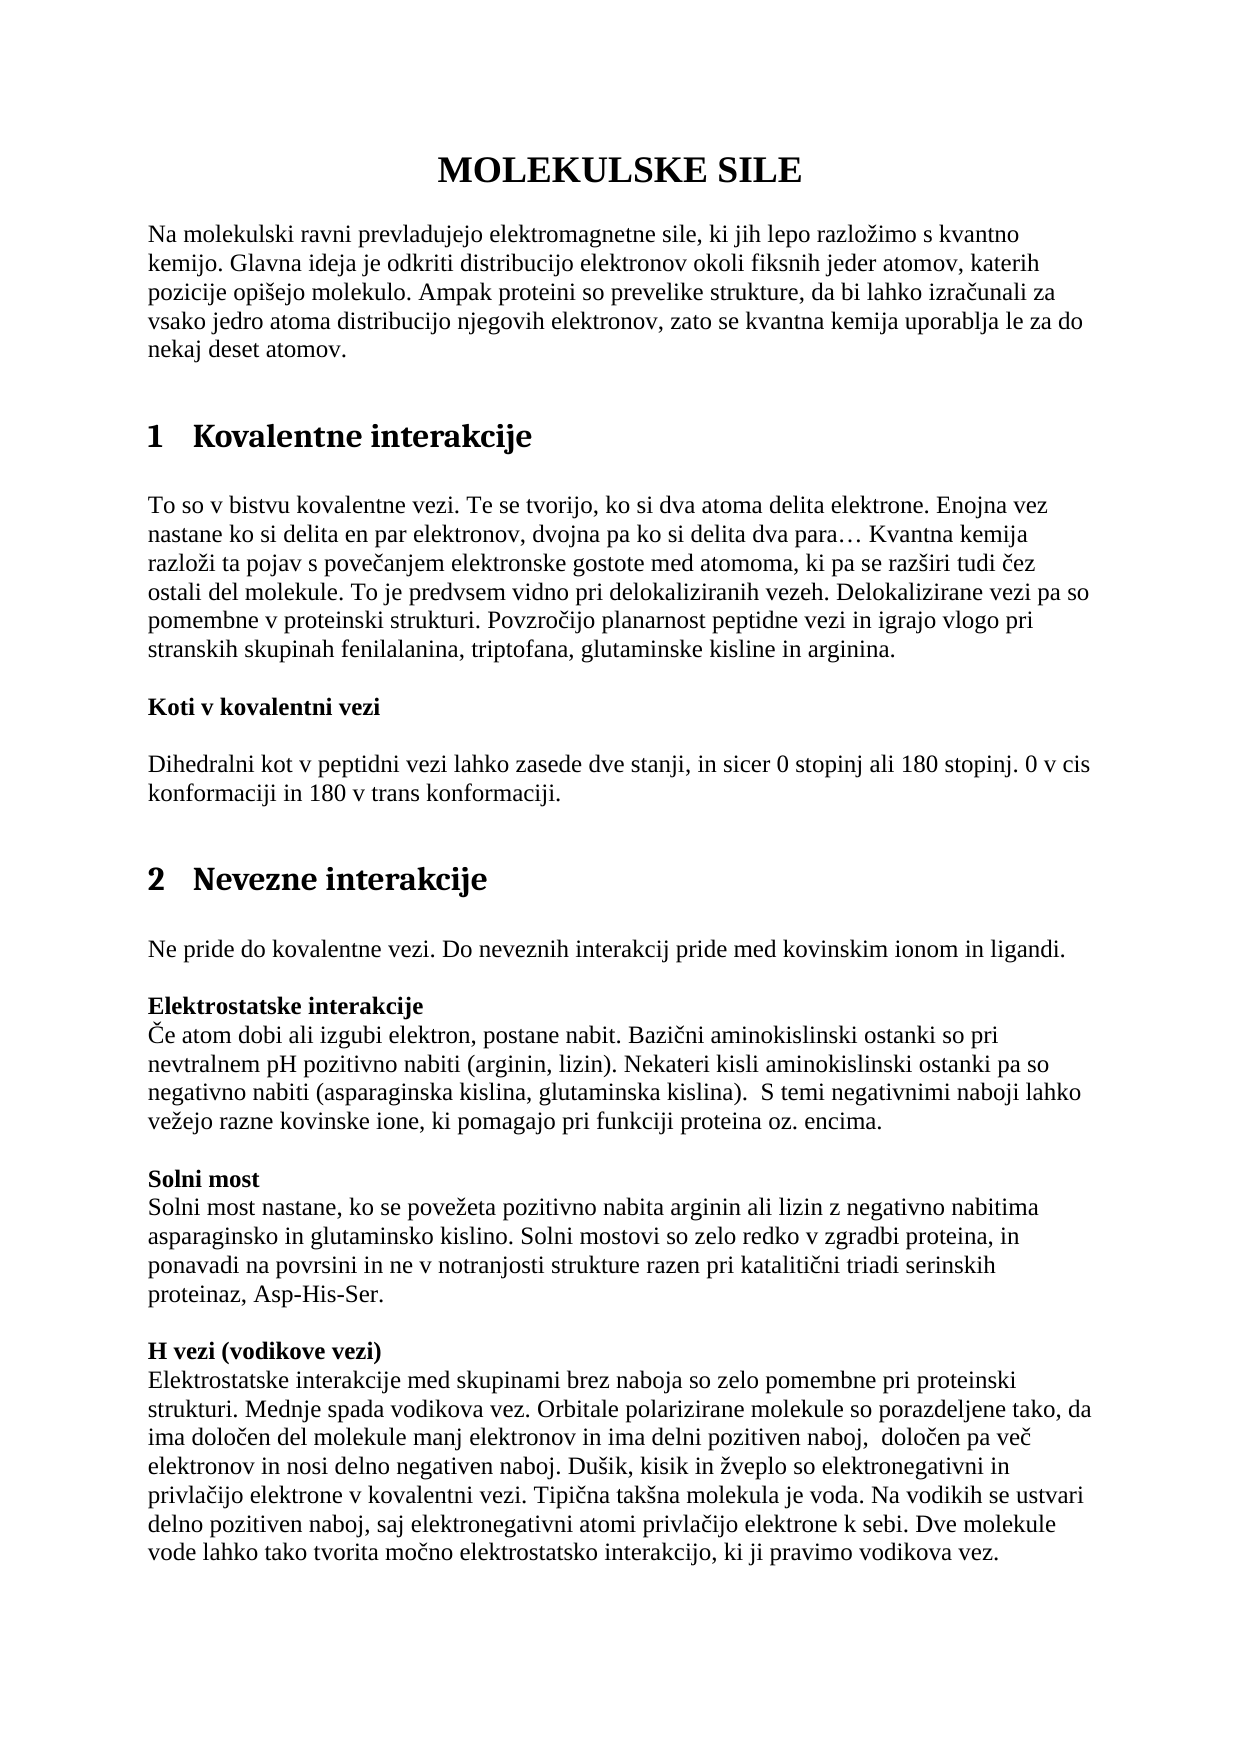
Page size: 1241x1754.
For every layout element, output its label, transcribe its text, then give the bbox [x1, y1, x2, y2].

text To so v bistvu kovalentne vezi. Te se tvorijo, ko si dva atoma delita elektrone. Enojna vez nastane ko si delita en par elektronov, dvojna pa ko si delita dva para… Kvantna kemija razloži ta pojav s povečanjem elektronske gostote med atomoma, ki pa se razširi tudi čez ostali del molekule. To je predvsem vidno pri delokaliziranih vezeh. Delokalizirane vezi pa so pomembne v proteinski strukturi. Povzročijo planarnost peptidne vezi in igrajo vlogo pri stranskih skupinah fenilalanina, triptofana, glutaminske kisline in arginina. [148, 490, 1093, 663]
text Elektrostatske interakcije med skupinami brez naboja so zelo pomembne pri proteinski strukturi. Mednje spada vodikova vez. Orbitale polarizirane molekule so porazdeljene tako, da ima določen del molekule manj elektronov in ima delni pozitiven naboj, določen pa več elektronov in nosi delno negativen naboj. Dušik, kisik in žveplo so elektronegativni in privlačijo elektrone v kovalentni vezi. Tipična takšna molekula je voda. Na vodikih se ustvari delno pozitiven naboj, saj elektronegativni atomi privlačijo elektrone k sebi. Dve molekule vode lahko tako tvorita močno elektrostatsko interakcijo, ki ji pravimo vodikova vez. [148, 1365, 1093, 1566]
text Dihedralni kot v peptidni vezi lahko zasede dve stanji, in sicer 0 stopinj ali 180 stopinj. 0 v cis konformaciji in 180 v trans konformaciji. [148, 749, 1093, 807]
text Elektrostatske interakcije [148, 991, 1093, 1020]
text Če atom dobi ali izgubi elektron, postane nabit. Bazični aminokislinski ostanki so pri nevtralnem pH pozitivno nabiti (arginin, lizin). Nekateri kisli aminokislinski ostanki pa so negativno nabiti (asparaginska kislina, glutaminska kislina). S temi negativnimi naboji lahko vežejo razne kovinske ione, ki pomagajo pri funkciji proteina oz. encima. [148, 1020, 1093, 1135]
text H vezi (vodikove vezi) [148, 1336, 1093, 1365]
text Solni most [148, 1164, 1093, 1192]
subtitle Nevezne interakcije [148, 860, 1093, 899]
text MOLEKULSKE SILE [148, 148, 1093, 191]
text Na molekulski ravni prevladujejo elektromagnetne sile, ki jih lepo razložimo s kvantno kemijo. Glavna ideja je odkriti distribucijo elektronov okoli fiksnih jeder atomov, katerih pozicije opišejo molekulo. Ampak proteini so prevelike strukture, da bi lahko izračunali za vsako jedro atoma distribucijo njegovih elektronov, zato se kvantna kemija uporablja le za do nekaj deset atomov. [148, 219, 1093, 363]
text Ne pride do kovalentne vezi. Do neveznih interakcij pride med kovinskim ionom in ligandi. [148, 934, 1093, 962]
subtitle Kovalentne interakcije [148, 417, 1093, 455]
text Koti v kovalentni vezi [148, 692, 1093, 720]
text Solni most nastane, ko se povežeta pozitivno nabita arginin ali lizin z negativno nabitima asparaginsko in glutaminsko kislino. Solni mostovi so zelo redko v zgradbi proteina, in ponavadi na povrsini in ne v notranjosti strukture razen pri katalitični triadi serinskih proteinaz, Asp-His-Ser. [148, 1192, 1093, 1307]
